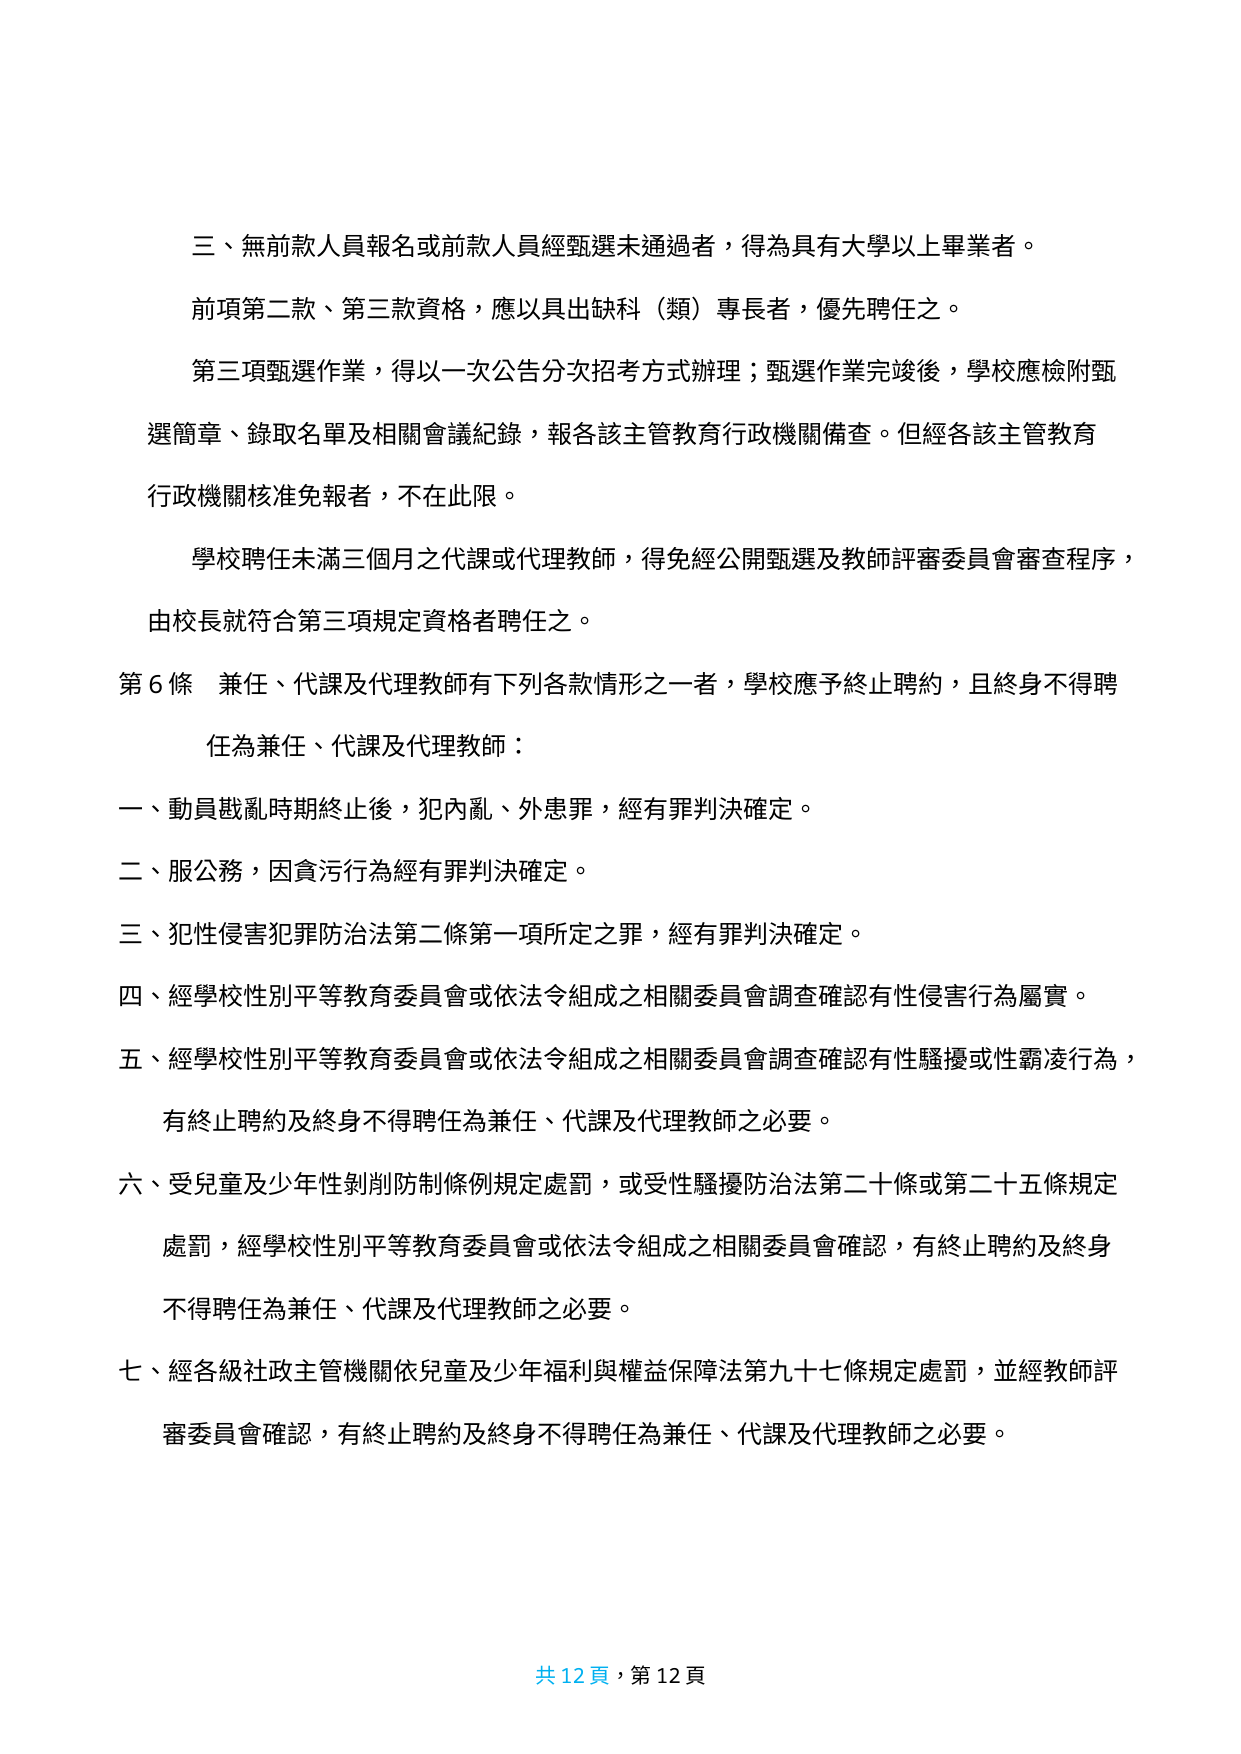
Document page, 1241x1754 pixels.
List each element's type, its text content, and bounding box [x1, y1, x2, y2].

text 六、受兒童及少年性剝削防制條例規定處罰，或受性騷擾防治法第二十條或第二十五條規定處罰，經學校性別平等教育委員會或依法令組成之相關委員會確認，有終止聘約及終身不得聘任為兼任、代課及代理教師之必要。 [118, 1141, 1122, 1328]
text 三、無前款人員報名或前款人員經甄選未通過者，得為具有大學以上畢業者。 [148, 203, 1122, 266]
text 五、經學校性別平等教育委員會或依法令組成之相關委員會調查確認有性騷擾或性霸凌行為，有終止聘約及終身不得聘任為兼任、代課及代理教師之必要。 [118, 1016, 1122, 1141]
text 第6條 兼任、代課及代理教師有下列各款情形之一者，學校應予終止聘約，且終身不得聘任為兼任、代課及代理教師： [118, 641, 1122, 766]
text 七、經各級社政主管機關依兒童及少年福利與權益保障法第九十七條規定處罰，並經教師評審委員會確認，有終止聘約及終身不得聘任為兼任、代課及代理教師之必要。 [118, 1328, 1122, 1453]
text 四、經學校性別平等教育委員會或依法令組成之相關委員會調查確認有性侵害行為屬實。 [118, 953, 1122, 1016]
text 學校聘任未滿三個月之代課或代理教師，得免經公開甄選及教師評審委員會審查程序，由校長就符合第三項規定資格者聘任之。 [148, 516, 1122, 641]
text 三、犯性侵害犯罪防治法第二條第一項所定之罪，經有罪判決確定。 [118, 891, 1122, 953]
text 第三項甄選作業，得以一次公告分次招考方式辦理；甄選作業完竣後，學校應檢附甄選簡章、錄取名單及相關會議紀錄，報各該主管教育行政機關備查。但經各該主管教育行政機關核准免報者，不在此限。 [148, 328, 1122, 516]
text 二、服公務，因貪污行為經有罪判決確定。 [118, 828, 1122, 891]
text 一、動員戡亂時期終止後，犯內亂、外患罪，經有罪判決確定。 [118, 766, 1122, 828]
text 前項第二款、第三款資格，應以具出缺科（類）專長者，優先聘任之。 [148, 266, 1122, 328]
